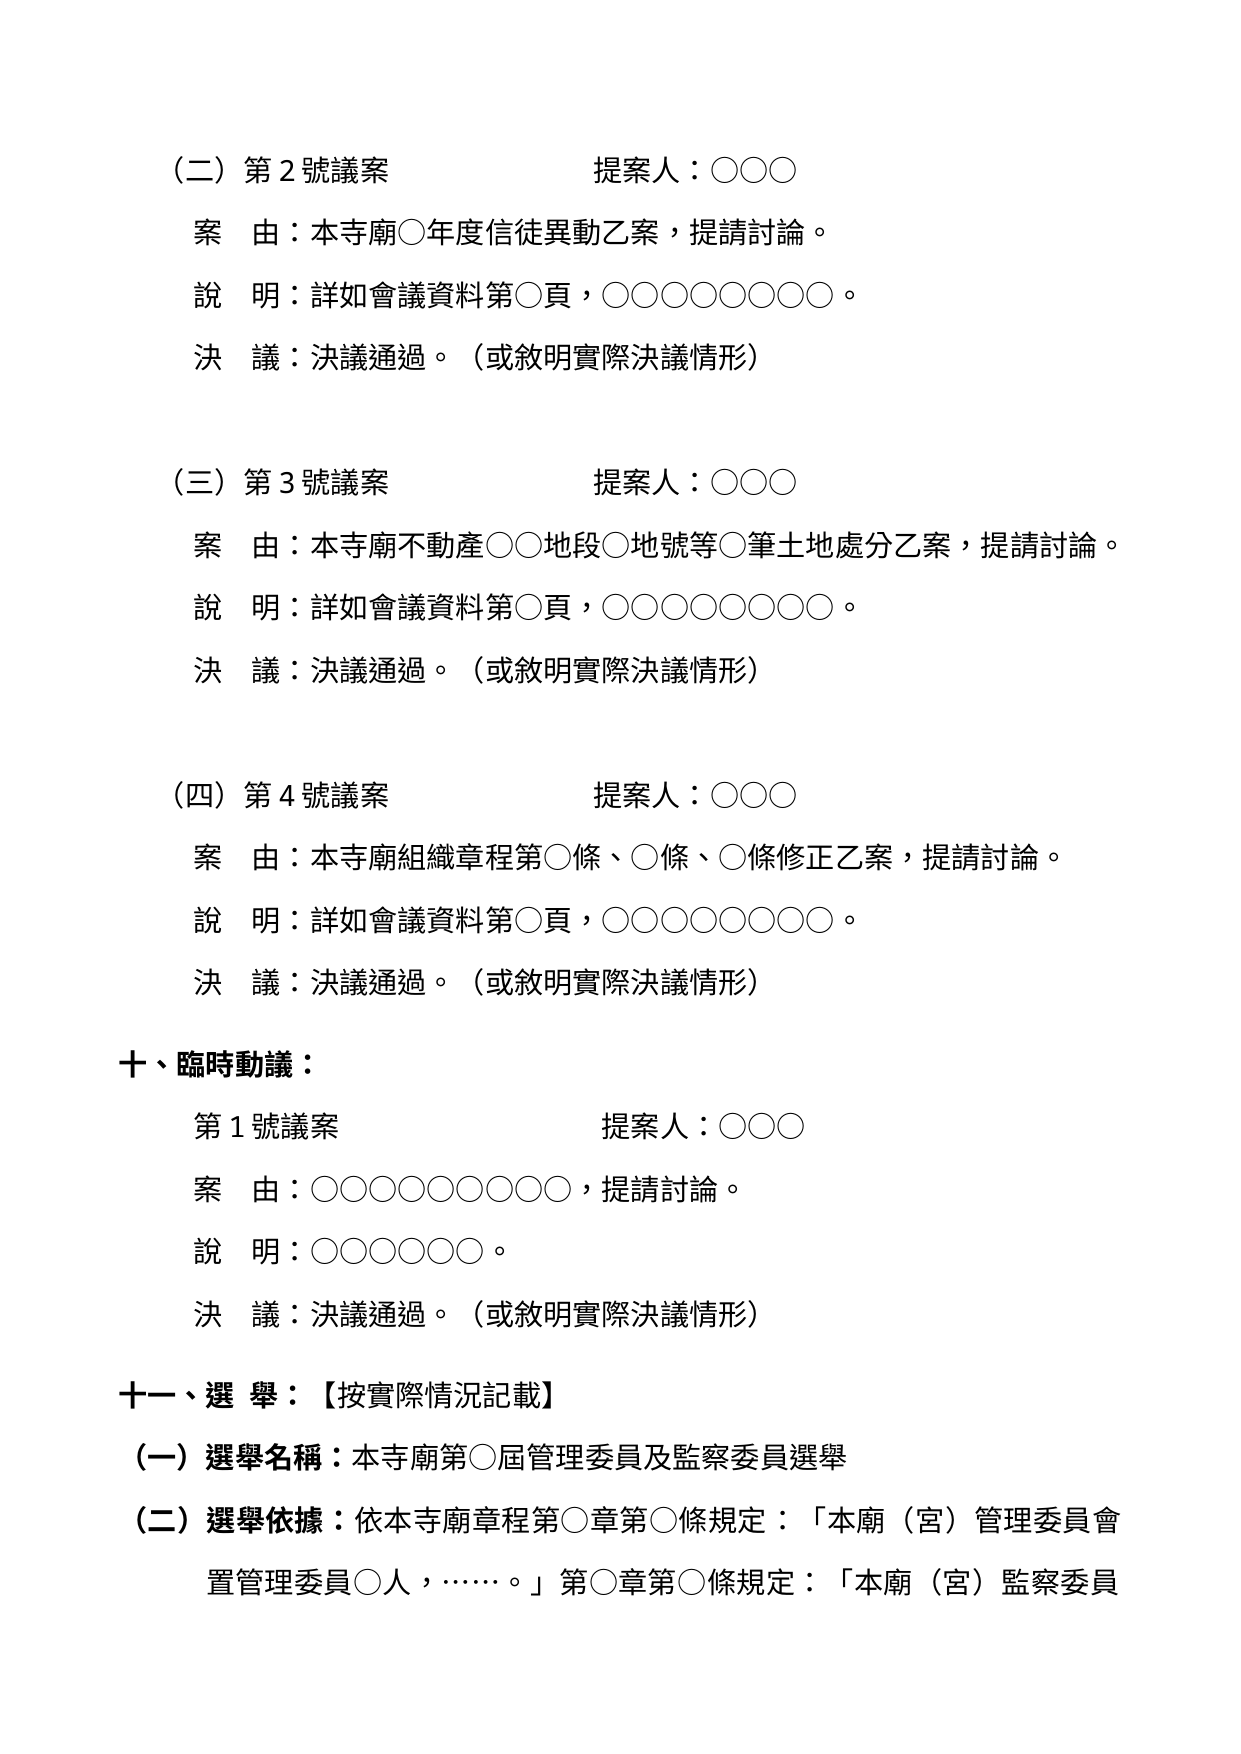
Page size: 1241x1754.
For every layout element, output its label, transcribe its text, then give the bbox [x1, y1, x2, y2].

text 決 議：決議通過。（或敘明實際決議情形） [193, 314, 1122, 377]
text 案 由：本寺廟○年度信徒異動乙案，提請討論。 [193, 189, 1122, 252]
text 決 議：決議通過。（或敘明實際決議情形） [193, 627, 1122, 689]
text 案 由：本寺廟組織章程第○條、○條、○條修正乙案，提請討論。 [193, 814, 1122, 877]
text （二）第2號議案 提案人：○○○ [156, 127, 1122, 189]
text （二）選舉依據：依本寺廟章程第○章第○條規定：「本廟（宮）管理委員會置管理委員○人，……。」第○章第○條規定：「本廟（宮）監察委員 [118, 1477, 1122, 1602]
text 說 明：詳如會議資料第○頁，○○○○○○○○。 [193, 564, 1122, 627]
text 十、臨時動議： [118, 1021, 1122, 1083]
text （四）第4號議案 提案人：○○○ [156, 752, 1122, 814]
text （一）選舉名稱：本寺廟第○屆管理委員及監察委員選舉 [118, 1414, 1122, 1477]
text 第1號議案 提案人：○○○ [193, 1083, 1122, 1146]
text 說 明：詳如會議資料第○頁，○○○○○○○○。 [193, 252, 1122, 314]
text 十一、選 舉：【按實際情況記載】 [118, 1352, 1122, 1414]
text （三）第3號議案 提案人：○○○ [156, 439, 1122, 502]
text 案 由：○○○○○○○○○，提請討論。 [193, 1146, 1122, 1208]
text 決 議：決議通過。（或敘明實際決議情形） [193, 1271, 1122, 1333]
text 說 明：詳如會議資料第○頁，○○○○○○○○。 [193, 877, 1122, 939]
text 決 議：決議通過。（或敘明實際決議情形） [193, 939, 1122, 1002]
text 說 明：○○○○○○。 [193, 1208, 1122, 1271]
text 案 由：本寺廟不動產○○地段○地號等○筆土地處分乙案，提請討論。 [193, 502, 1122, 564]
